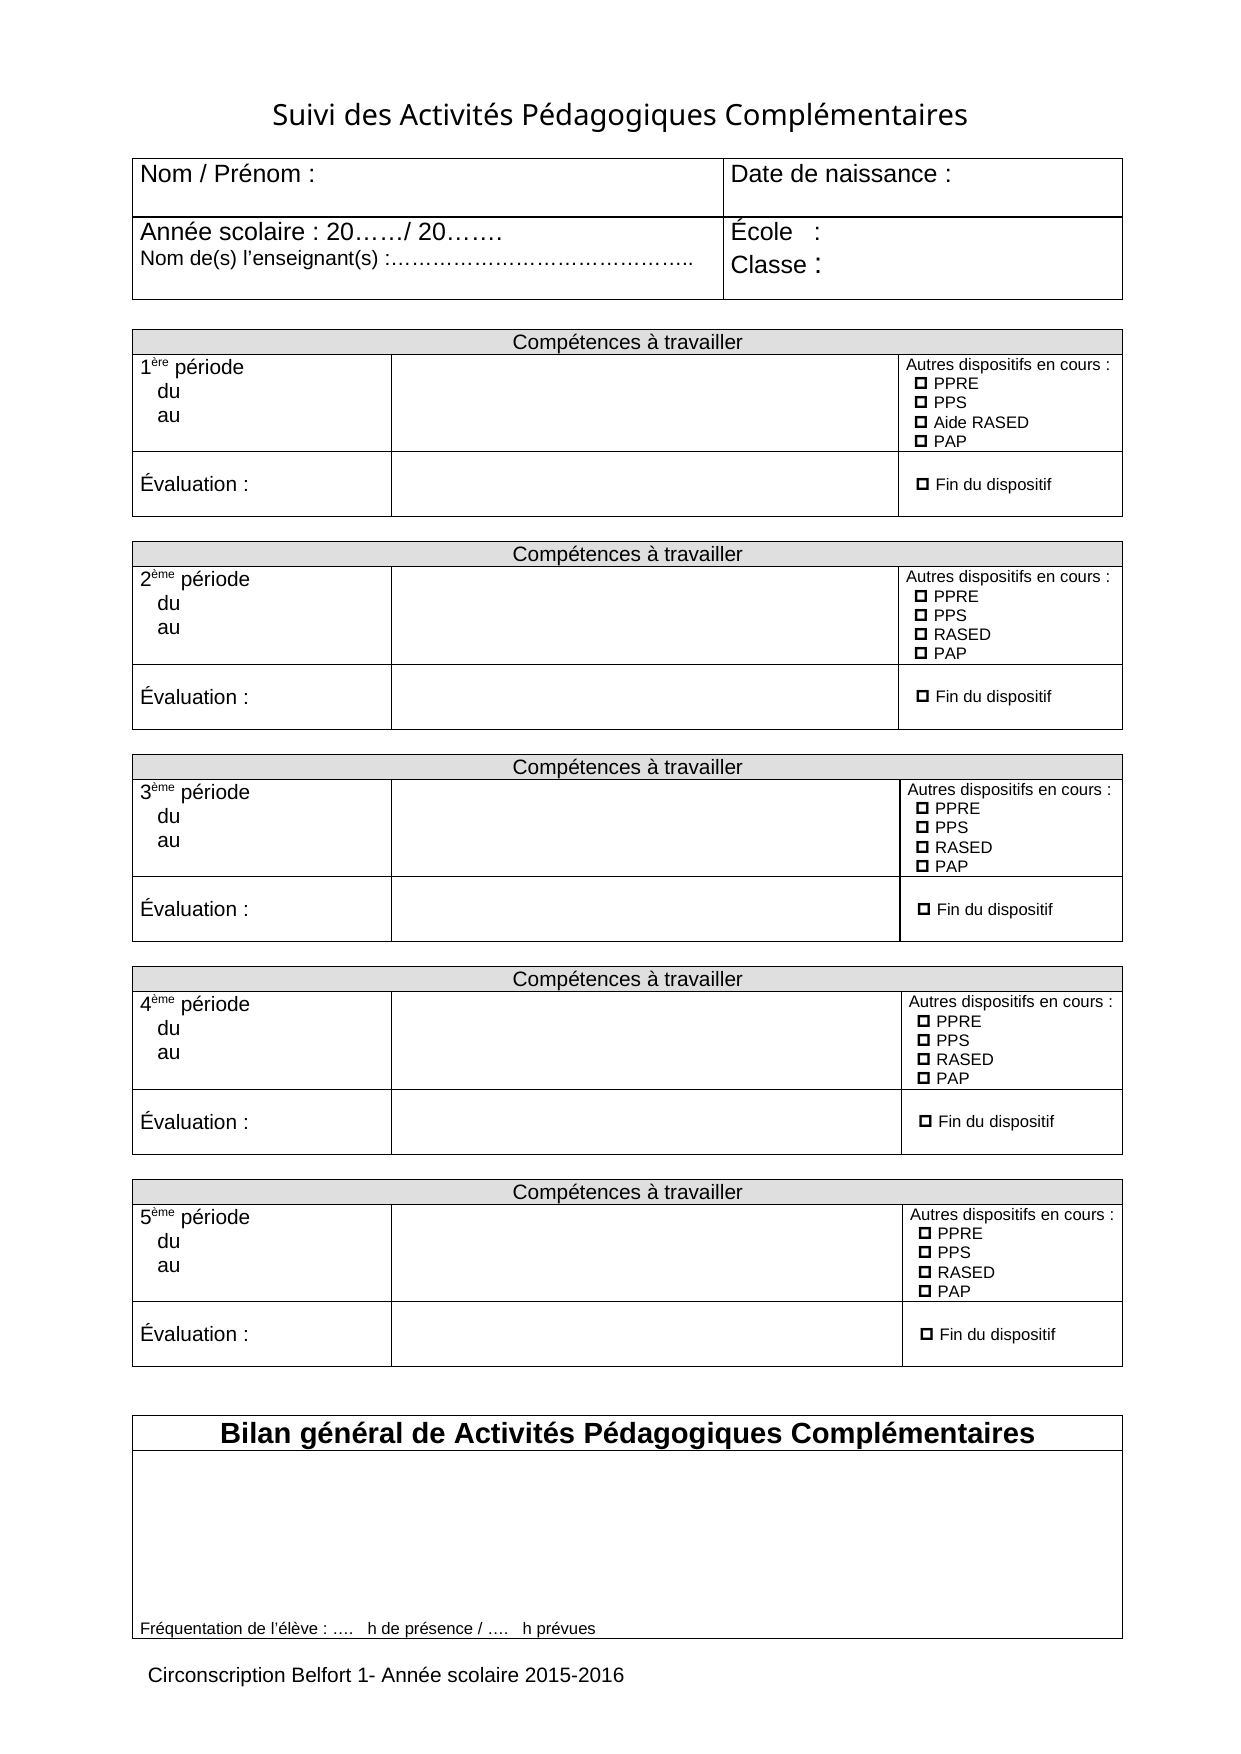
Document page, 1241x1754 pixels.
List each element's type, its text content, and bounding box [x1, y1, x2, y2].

table_cell  Fin du dispositif [901, 877, 1122, 941]
table_cell Évaluation : [133, 452, 391, 516]
table_header Compétences à travailler [133, 967, 1122, 991]
table_cell [392, 780, 899, 876]
table_cell École : Classe : [724, 218, 1122, 299]
table_cell Autres dispositifs en cours :  PPRE  PPS  RASED  PAP [901, 780, 1122, 876]
table_cell  Fin du dispositif [903, 1302, 1122, 1366]
table_cell 3ème période du au [133, 780, 391, 876]
table_cell [392, 452, 898, 516]
table_cell [392, 1302, 902, 1366]
table_cell Évaluation : [133, 877, 391, 941]
table_cell Compétences à travailler [133, 330, 1122, 354]
table_cell  Fin du dispositif [902, 1090, 1122, 1154]
table_cell [392, 877, 899, 941]
table_cell [392, 1205, 902, 1301]
table_header Bilan général de Activités Pédagogiques Complémentaires [133, 1416, 1122, 1450]
table_cell  Fin du dispositif [899, 665, 1122, 729]
table_header Date de naissance : [724, 159, 1122, 216]
table_cell Autres dispositifs en cours :  PPRE  PPS  RASED  PAP [899, 567, 1122, 663]
table_header Compétences à travailler [133, 755, 1122, 779]
table_cell Évaluation : [133, 1090, 391, 1154]
table_cell Année scolaire : 20……/ 20……. Nom de(s) l’enseignant(s) :…………………………………….. [133, 218, 723, 299]
table_cell Évaluation : [133, 1302, 391, 1366]
table_cell [392, 992, 901, 1088]
table_cell Autres dispositifs en cours :  PPRE  PPS  Aide RASED  PAP [899, 355, 1122, 451]
table_cell Évaluation : [133, 665, 391, 729]
table_cell [133, 300, 1123, 329]
table_cell 4ème période du au [133, 992, 391, 1088]
table_cell 1ère période du au [133, 355, 391, 451]
table_cell [392, 665, 898, 729]
table_header Compétences à travailler [133, 1180, 1122, 1204]
table_cell Fréquentation de l’élève : …. h de présence / …. h prévues [133, 1451, 1122, 1638]
table_cell  Fin du dispositif [899, 452, 1122, 516]
table_header Nom / Prénom : [133, 159, 723, 216]
table_cell [392, 567, 898, 663]
table_cell Autres dispositifs en cours :  PPRE  PPS  RASED  PAP [903, 1205, 1122, 1301]
table_cell 5ème période du au [133, 1205, 391, 1301]
table_cell [392, 355, 898, 451]
table_header Compétences à travailler [133, 542, 1122, 566]
table_cell 2ème période du au [133, 567, 391, 663]
table_cell [392, 1090, 901, 1154]
text Circonscription Belfort 1- Année scolaire 2015-2016 [148, 1663, 1092, 1687]
table_cell Autres dispositifs en cours :  PPRE  PPS  RASED  PAP [902, 992, 1122, 1088]
